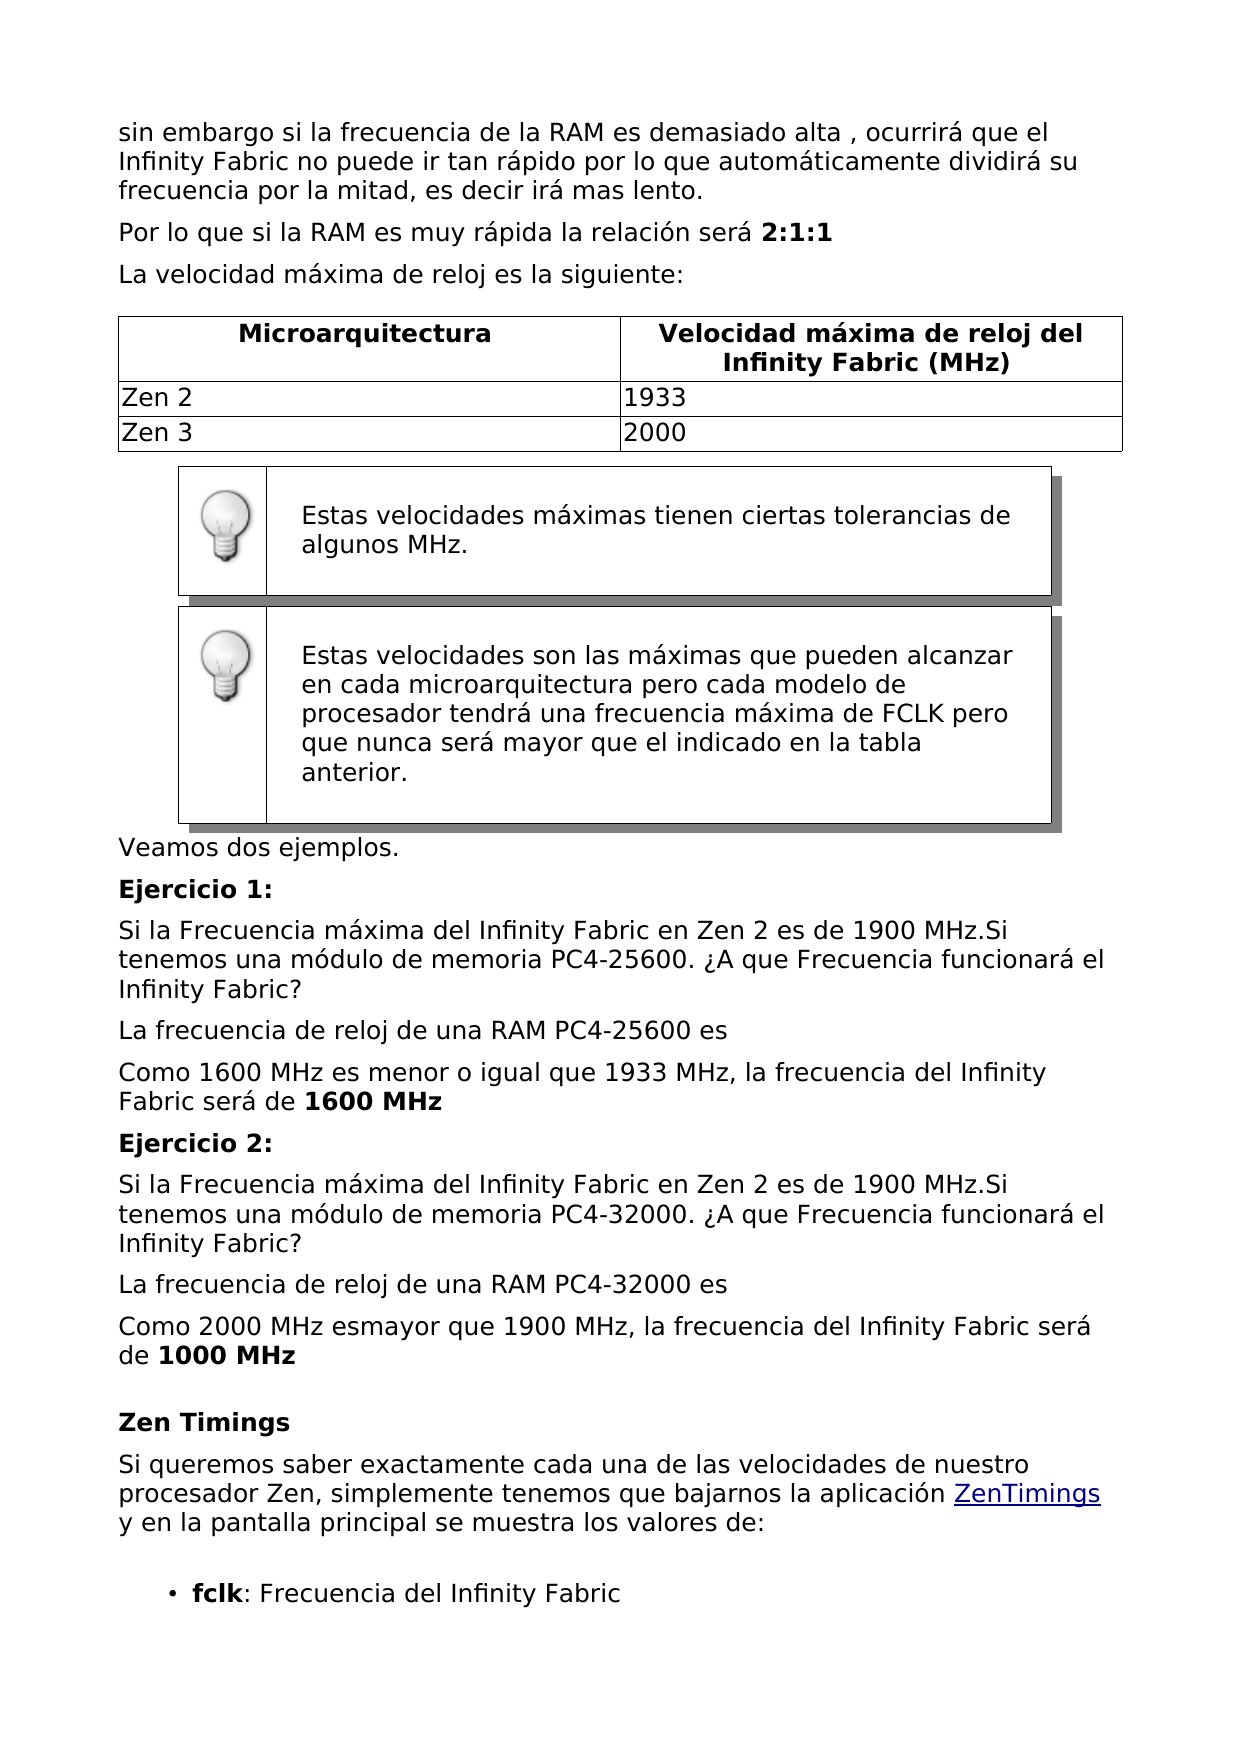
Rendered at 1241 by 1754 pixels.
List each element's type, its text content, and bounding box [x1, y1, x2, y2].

table_cell 1933 [621, 382, 1122, 416]
table_header Estas velocidades son las máximas que pueden alcanzar en cada microarquitectura pero cada modelo de procesador tendrá una frecuencia máxima de FCLK pero que nunca será mayor que el indicado en la tabla anterior. [267, 607, 1051, 822]
text La frecuencia de reloj de una RAM PC4-25600 es [118, 1016, 1122, 1046]
text Por lo que si la RAM es muy rápida la relación será 2:1:1 [118, 218, 1122, 247]
text Veamos dos ejemplos. [118, 833, 1122, 862]
text Como 2000 MHz esmayor que 1900 MHz, la frecuencia del Infinity Fabric será de 1000 MHz [118, 1312, 1122, 1371]
table_header [179, 607, 266, 822]
text Como 1600 MHz es menor o igual que 1933 MHz, la frecuencia del Infinity Fabric será de 1600 MHz [118, 1058, 1122, 1116]
subtitle Zen Timings [118, 1408, 1122, 1437]
picture [190, 489, 266, 565]
table_cell Zen 2 [119, 382, 620, 416]
text Si la Frecuencia máxima del Infinity Fabric en Zen 2 es de 1900 MHz.Si tenemos una módulo de memoria PC4-25600. ¿A que Frecuencia funcionará el Infinity Fabric? [118, 916, 1122, 1004]
table_header Microarquitectura [119, 317, 620, 381]
table_cell Zen 3 [119, 417, 620, 451]
text Si queremos saber exactamente cada una de las velocidades de nuestro procesador Zen, simplemente tenemos que bajarnos la aplicación ZenTimings y en la pantalla principal se muestra los valores de: [118, 1450, 1122, 1537]
text Ejercicio 1: [118, 875, 1122, 904]
table_header [179, 467, 266, 595]
text La velocidad máxima de reloj es la siguiente: [118, 260, 1122, 289]
text La frecuencia de reloj de una RAM PC4-32000 es [118, 1271, 1122, 1300]
text Ejercicio 2: [118, 1129, 1122, 1158]
text sin embargo si la frecuencia de la RAM es demasiado alta , ocurrirá que el Infinity Fabric no puede ir tan rápido por lo que automáticamente dividirá su frecuencia por la mitad, es decir irá mas lento. [118, 118, 1122, 206]
text Si la Frecuencia máxima del Infinity Fabric en Zen 2 es de 1900 MHz.Si tenemos una módulo de memoria PC4-32000. ¿A que Frecuencia funcionará el Infinity Fabric? [118, 1171, 1122, 1258]
picture [190, 629, 266, 705]
table_cell 2000 [621, 417, 1122, 451]
list fclk: Frecuencia del Infinity Fabric [177, 1579, 1122, 1608]
table_header Estas velocidades máximas tienen ciertas tolerancias de algunos MHz. [267, 467, 1051, 595]
table_header Velocidad máxima de reloj del Infinity Fabric (MHz) [621, 317, 1122, 381]
